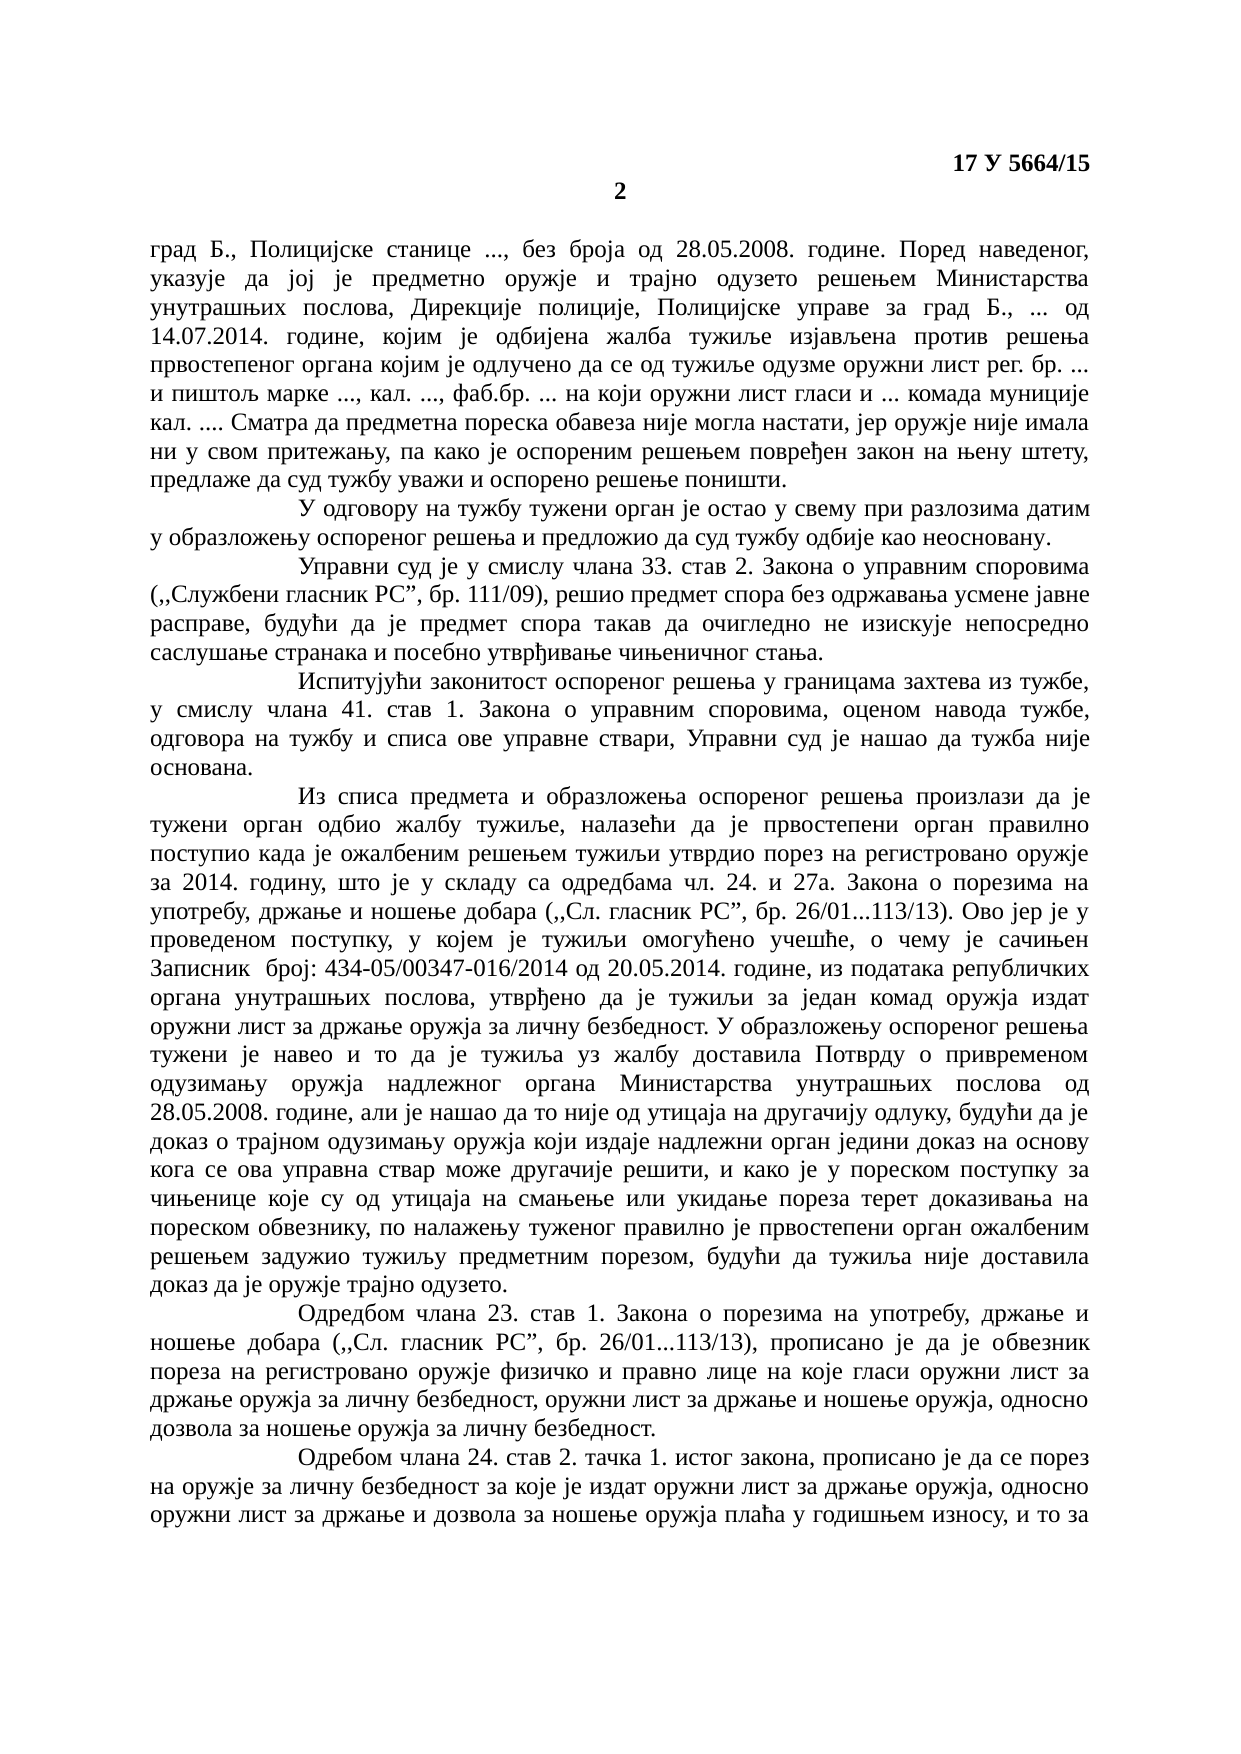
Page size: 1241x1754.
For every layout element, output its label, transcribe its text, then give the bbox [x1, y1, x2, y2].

text Одредбом члана 23. став 1. Закона о порезима на употребу, држање и ношење добара (,,Сл. гласник РС”, бр. 26/01...113/13), прописано је да је обвезник пореза на регистровано оружје физичко и правно лице на које гласи оружни лист за држање оружја за личну безбедност, оружни лист за држање и ношење оружја, односно дозвола за ношење оружја за личну безбедност. [150, 1298, 1090, 1442]
text Одребом члана 24. став 2. тачка 1. истог закона, прописано је да се порез на оружје за личну безбедност за које је издат оружни лист за држање оружја, односно оружни лист за држање и дозвола за ношење оружја плаћа у годишњем износу, и то за [150, 1442, 1090, 1528]
text Управни суд је у смислу члана 33. став 2. Закона о управним споровима (,,Службени гласник РС”, бр. 111/09), решио предмет спора без одржавања усмене јавне расправе, будући да је предмет спора такав да очигледно не изискује непосредно саслушање странака и посебно утврђивање чињеничног стања. [150, 551, 1090, 666]
text Из списа предмета и образложења оспореног решења произлази да је тужени орган одбио жалбу тужиље, налазећи да је првостепени орган правилно поступио када је ожалбеним решењем тужиљи утврдио порез на регистровано оружје за 2014. годину, што је у складу са одредбама чл. 24. и 27а. Закона о порезима на употребу, држање и ношење добара (,,Сл. гласник РС”, бр. 26/01...113/13). Ово јер је у проведеном поступку, у којем је тужиљи омогућено учешће, о чему је сачињен Записник број: 434-05/00347-016/2014 од 20.05.2014. године, из података републичких органа унутрашњих послова, утврђено да је тужиљи за један комад оружја издат оружни лист за држање оружја за личну безбедност. У образложењу оспореног решења тужени је навео и то да је тужиља уз жалбу доставила Потврду о привременом одузимању оружја надлежног органа Министарства унутрашњих послова од 28.05.2008. године, али је нашао да то није од утицаја на другачију одлуку, будући да је доказ о трајном одузимању оружја који издаје надлежни орган једини доказ на основу кога се ова управна ствар може другачије решити, и како је у пореском поступку за чињенице које су од утицаја на смањење или укидање пореза терет доказивања на пореском обвезнику, по налажењу туженог правилно је првостепени орган ожалбеним решењем задужио тужиљу предметним порезом, будући да тужиља није доставила доказ да је оружје трајно одузето. [150, 781, 1090, 1298]
text град Б., Полицијске станице ..., без броја од 28.05.2008. године. Поред наведеног, указује да јој је предметно оружје и трајно одузето решењем Министарства унутрашњих послова, Дирекције полиције, Полицијске управе за град Б., ... од 14.07.2014. године, којим је одбијена жалба тужиље изјављена против решења првостепеног органа којим је одлучено да се од тужиље одузме оружни лист рег. бр. ... и пиштољ марке ..., кал. ..., фаб.бр. ... на који оружни лист гласи и ... комада муниције кал. .... Сматра да предметна пореска обавеза није могла настати, јер оружје није имала ни у свом притежању, па како је оспореним решењем повређен закон на њену штету, предлаже да суд тужбу уважи и оспорено решење поништи. [150, 234, 1090, 493]
text Испитујући законитост оспореног решења у границама захтева из тужбе, у смислу члана 41. став 1. Закона о управним споровима, оценом навода тужбе, одговора на тужбу и списа ове управне ствари, Управни суд је нашао да тужба није основана. [150, 666, 1090, 781]
text У одговору на тужбу тужени орган је остао у свему при разлозима датим у образложењу оспореног решења и предложио да суд тужбу одбије као неосновану. [150, 493, 1090, 551]
